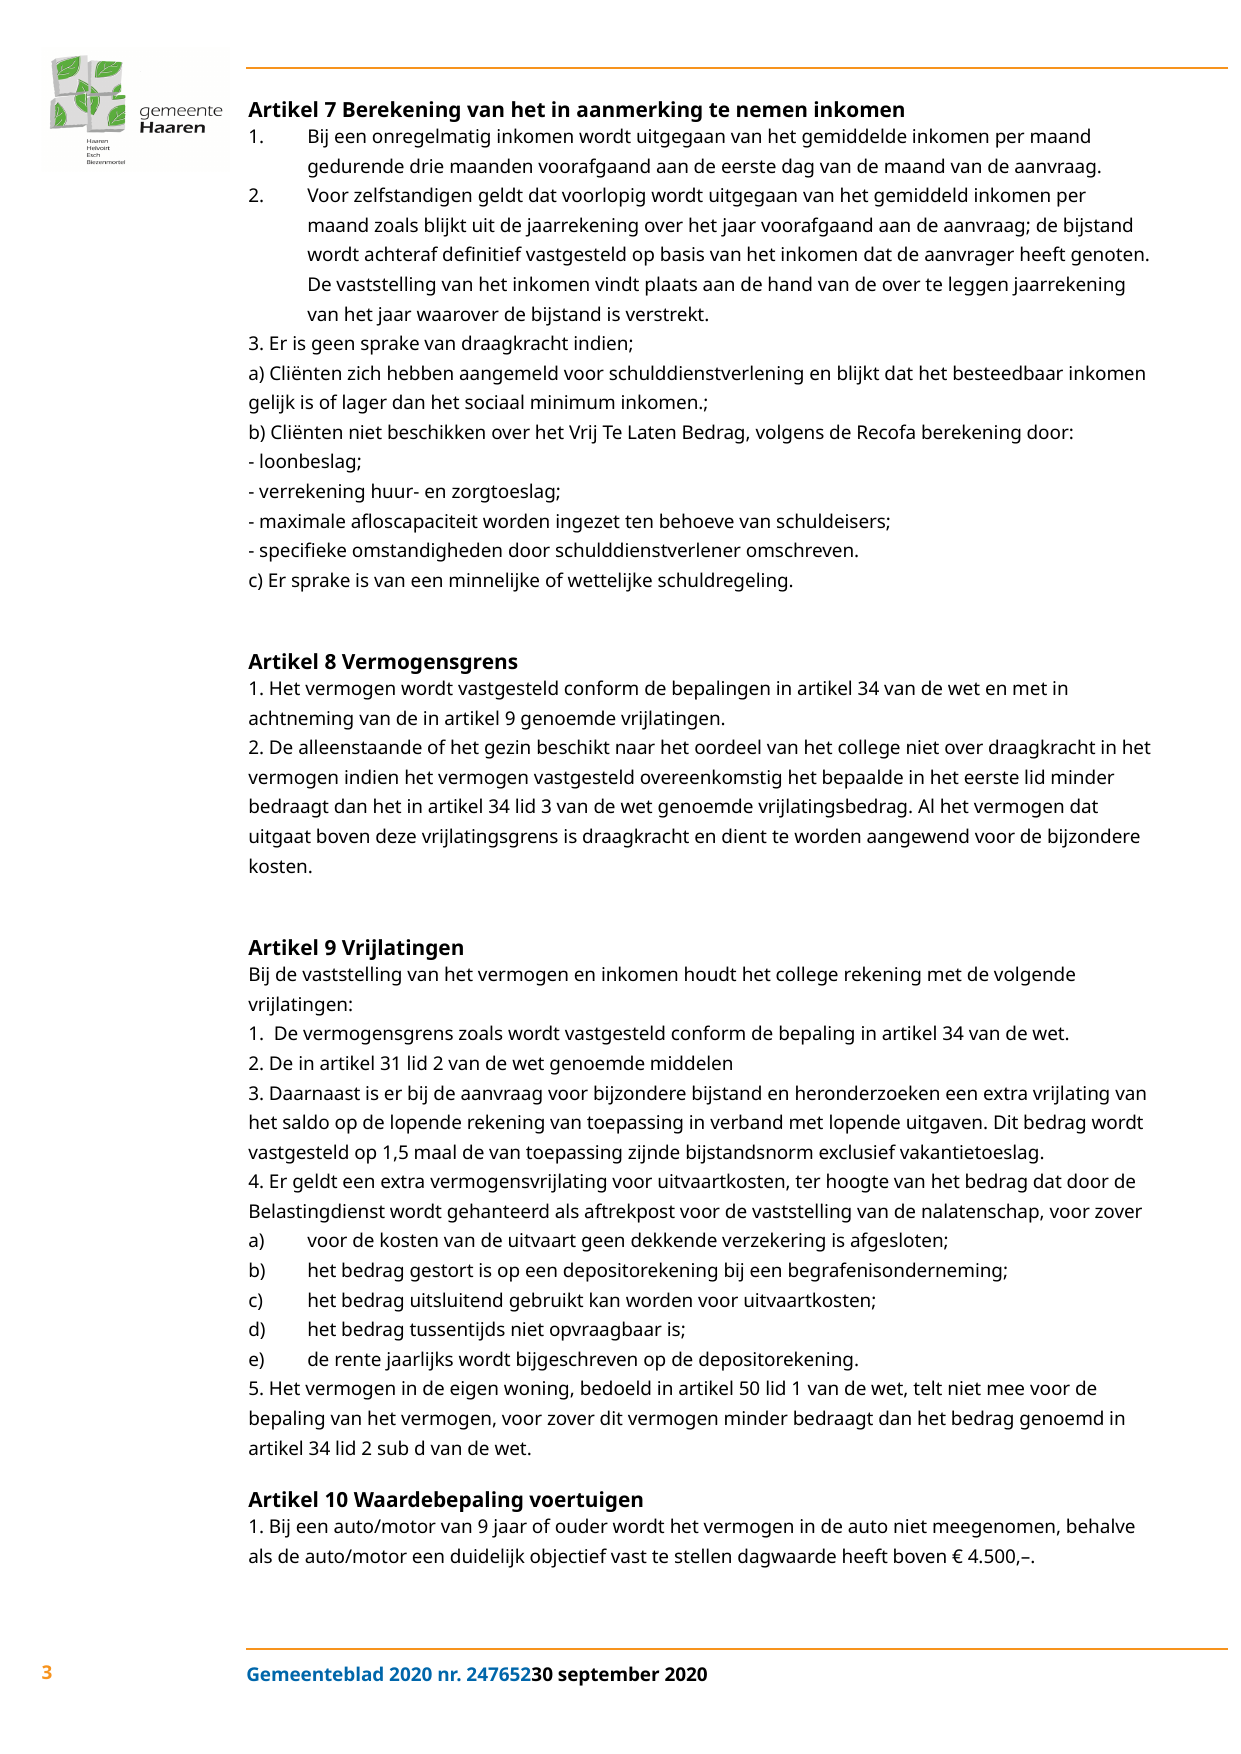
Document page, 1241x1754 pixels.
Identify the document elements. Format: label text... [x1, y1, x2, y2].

text - loonbeslag; [248, 449, 1152, 474]
text - maximale afloscapaciteit worden ingezet ten behoeve van schuldeisers; [248, 508, 1152, 533]
list het bedrag gestort is op een depositorekening bij een begrafenisonderneming; [248, 1257, 1152, 1283]
text 3. Er is geen sprake van draagkracht indien; [248, 330, 1152, 356]
text - specifieke omstandigheden door schulddienstverlener omschreven. [248, 537, 1152, 563]
text 1. De vermogensgrens zoals wordt vastgesteld conform de bepaling in artikel 34 van de wet. [248, 1021, 1152, 1046]
list Bij een onregelmatig inkomen wordt uitgegaan van het gemiddelde inkomen per maand gedurende drie maanden voorafgaand aan de eerste dag van de maand van de aanvraag. [248, 123, 1152, 178]
text Artikel 10 Waardebepaling voertuigen [248, 1485, 1152, 1513]
text 5. Het vermogen in de eigen woning, bedoeld in artikel 50 lid 1 van de wet, telt niet mee voor de bepaling van het vermogen, voor zover dit vermogen minder bedraagt dan het bedrag genoemd in artikel 34 lid 2 sub d van de wet. [248, 1376, 1152, 1460]
text Artikel 9 Vrijlatingen [248, 933, 1152, 961]
list Voor zelfstandigen geldt dat voorlopig wordt uitgegaan van het gemiddeld inkomen per maand zoals blijkt uit de jaarrekening over het jaar voorafgaand aan de aanvraag; de bijstand wordt achteraf definitief vastgesteld op basis van het inkomen dat de aanvrager heeft genoten. De vaststelling van het inkomen vindt plaats aan de hand van de over te leggen jaarrekening van het jaar waarover de bijstand is verstrekt. [248, 182, 1152, 326]
text 1. Het vermogen wordt vastgesteld conform de bepalingen in artikel 34 van de wet en met in achtneming van de in artikel 9 genoemde vrijlatingen. [248, 675, 1152, 731]
list het bedrag tussentijds niet opvraagbaar is; [248, 1316, 1152, 1342]
text 2. De alleenstaande of het gezin beschikt naar het oordeel van het college niet over draagkracht in het vermogen indien het vermogen vastgesteld overeenkomstig het bepaalde in het eerste lid minder bedraagt dan het in artikel 34 lid 3 van de wet genoemde vrijlatingsbedrag. Al het vermogen dat uitgaat boven deze vrijlatingsgrens is draagkracht en dient te worden aangewend voor de bijzondere kosten. [248, 734, 1152, 879]
text b) Cliënten niet beschikken over het Vrij Te Laten Bedrag, volgens de Recofa berekening door: [248, 419, 1152, 445]
text 4. Er geldt een extra vermogensvrijlating voor uitvaartkosten, ter hoogte van het bedrag dat door de Belastingdienst wordt gehanteerd als aftrekpost voor de vaststelling van de nalatenschap, voor zover [248, 1168, 1152, 1224]
picture [41, 47, 231, 172]
text 1. Bij een auto/motor van 9 jaar of ouder wordt het vermogen in de auto niet meegenomen, behalve als de auto/motor een duidelijk objectief vast te stellen dagwaarde heeft boven € 4.500,–. [248, 1513, 1152, 1569]
text 3. Daarnaast is er bij de aanvraag voor bijzondere bijstand en heronderzoeken een extra vrijlating van het saldo op de lopende rekening van toepassing in verband met lopende uitgaven. Dit bedrag wordt vastgesteld op 1,5 maal de van toepassing zijnde bijstandsnorm exclusief vakantietoeslag. [248, 1080, 1152, 1164]
list het bedrag uitsluitend gebruikt kan worden voor uitvaartkosten; [248, 1287, 1152, 1312]
list de rente jaarlijks wordt bijgeschreven op de depositorekening. [248, 1346, 1152, 1372]
text Artikel 8 Vermogensgrens [248, 647, 1152, 675]
text - verrekening huur- en zorgtoeslag; [248, 478, 1152, 504]
text Artikel 7 Berekening van het in aanmerking te nemen inkomen [248, 95, 1152, 123]
text c) Er sprake is van een minnelijke of wettelijke schuldregeling. [248, 567, 1152, 593]
text Bij de vaststelling van het vermogen en inkomen houdt het college rekening met de volgende vrijlatingen: [248, 961, 1152, 1017]
text a) Cliënten zich hebben aangemeld voor schulddienstverlening en blijkt dat het besteedbaar inkomen gelijk is of lager dan het sociaal minimum inkomen.; [248, 360, 1152, 415]
list voor de kosten van de uitvaart geen dekkende verzekering is afgesloten; [248, 1228, 1152, 1253]
text 2. De in artikel 31 lid 2 van de wet genoemde middelen [248, 1050, 1152, 1076]
